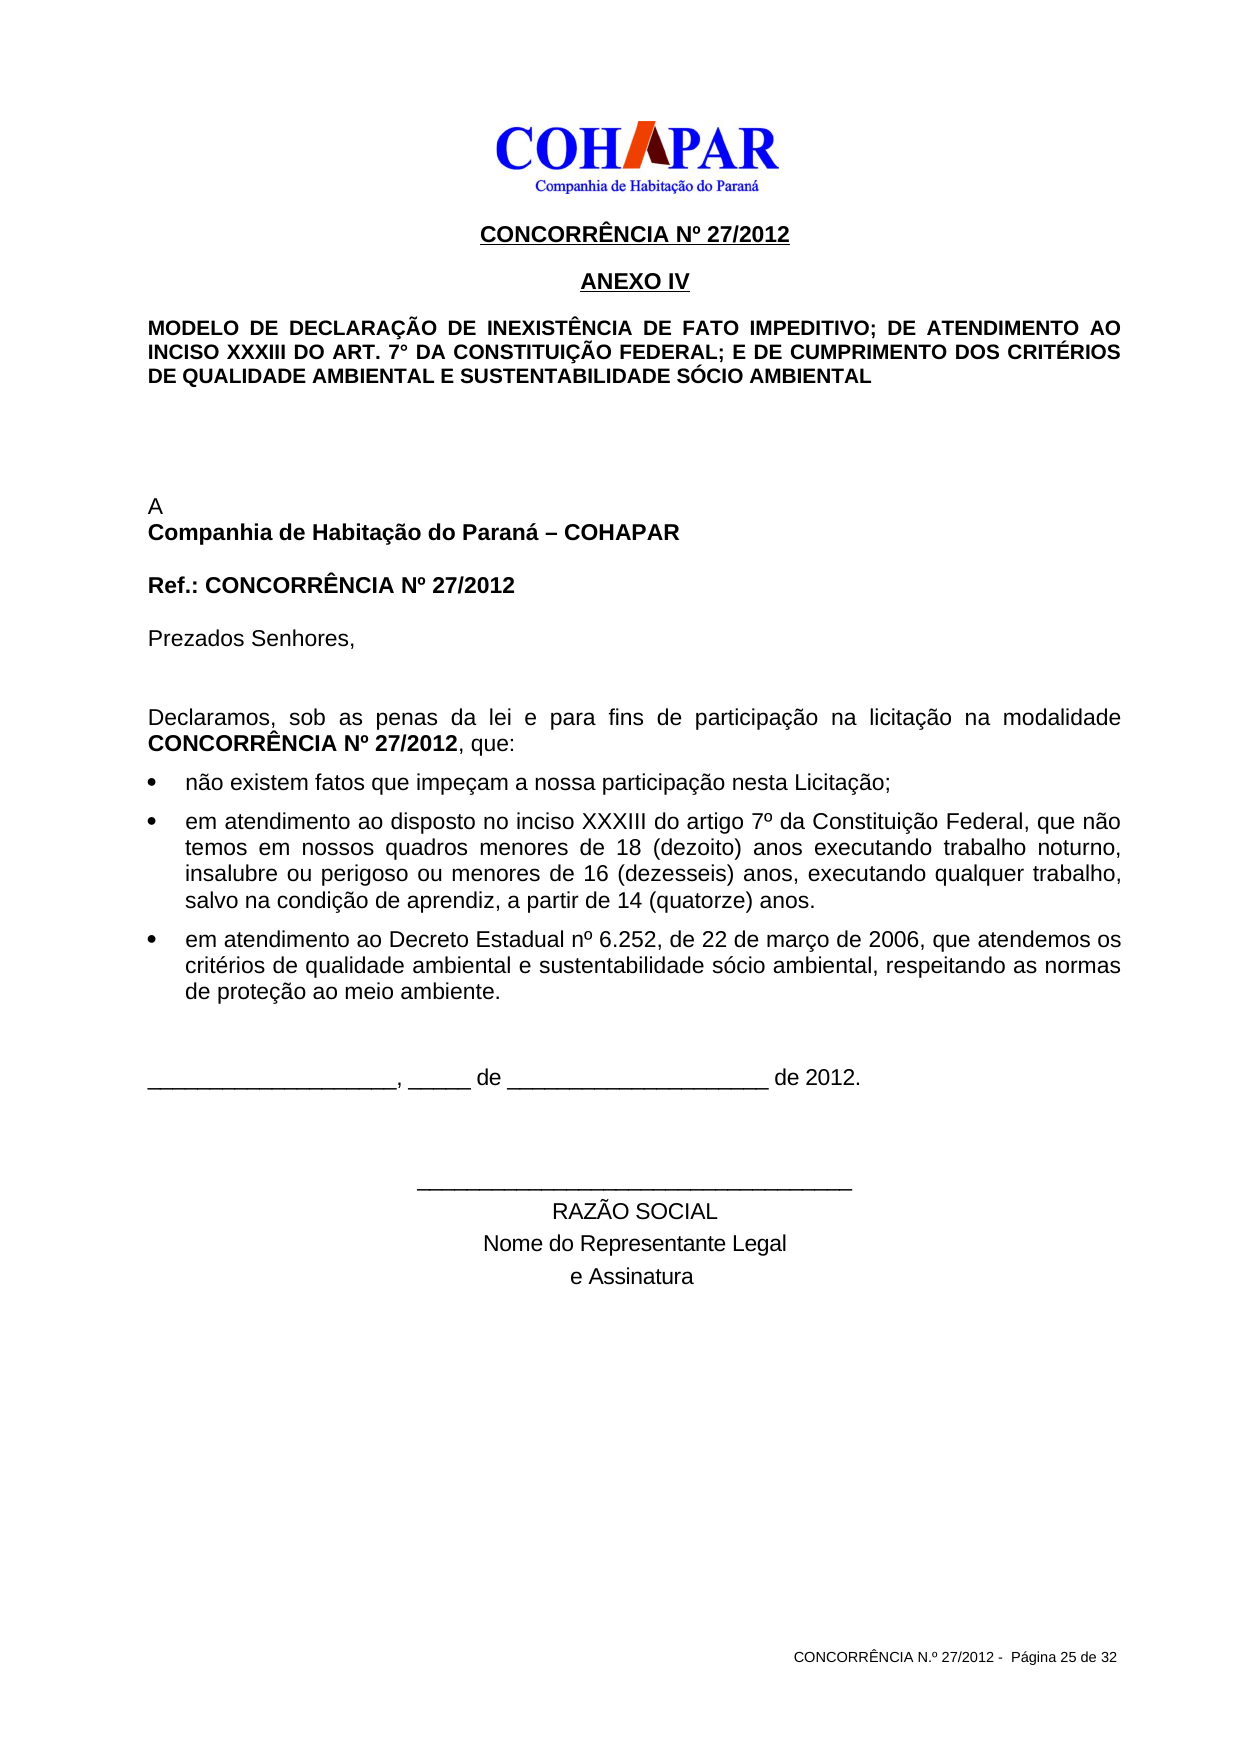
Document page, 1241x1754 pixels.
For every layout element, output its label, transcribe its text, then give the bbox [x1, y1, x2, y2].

list em atendimento ao Decreto Estadual nº 6.252, de 22 de março de 2006, que atendemos os critérios de qualidade ambiental e sustentabilidade sócio ambiental, respeitando as normas de proteção ao meio ambiente. [148, 926, 1122, 1005]
text CONCORRÊNCIA Nº 27/2012 [148, 221, 1122, 247]
text ____________________, _____ de _____________________ de 2012. [148, 1064, 1122, 1090]
list não existem fatos que impeçam a nossa participação nesta Licitação; [148, 769, 1122, 795]
text RAZÃO SOCIAL [148, 1198, 1122, 1224]
text Nome do Representante Legal [148, 1230, 1122, 1257]
subtitle MODELO DE DECLARAÇÃO DE INEXISTÊNCIA DE FATO IMPEDITIVO; DE ATENDIMENTO AO INCISO XXXIII DO ART. 7° DA CONSTITUIÇÃO FEDERAL; E DE CUMPRIMENTO DOS CRITÉRIOS DE QUALIDADE AMBIENTAL E SUSTENTABILIDADE SÓCIO AMBIENTAL [148, 316, 1122, 387]
text Companhia de Habitação do Paraná – COHAPAR [148, 519, 1122, 546]
list em atendimento ao disposto no inciso XXXIII do artigo 7º da Constituição Federal, que não temos em nossos quadros menores de 18 (dezoito) anos executando trabalho noturno, insalubre ou perigoso ou menores de 16 (dezesseis) anos, executando qualquer trabalho, salvo na condição de aprendiz, a partir de 14 (quatorze) anos. [148, 808, 1122, 913]
text A [148, 493, 1122, 519]
text ___________________________________ [148, 1165, 1122, 1191]
text Ref.: CONCORRÊNCIA Nº 27/2012 [148, 572, 1122, 598]
text e Assinatura [148, 1263, 1122, 1289]
text Declaramos, sob as penas da lei e para fins de participação na licitação na modalidade CONCORRÊNCIA Nº 27/2012, que: [148, 704, 1122, 756]
subtitle ANEXO IV [148, 268, 1122, 295]
text Prezados Senhores, [148, 624, 1122, 651]
